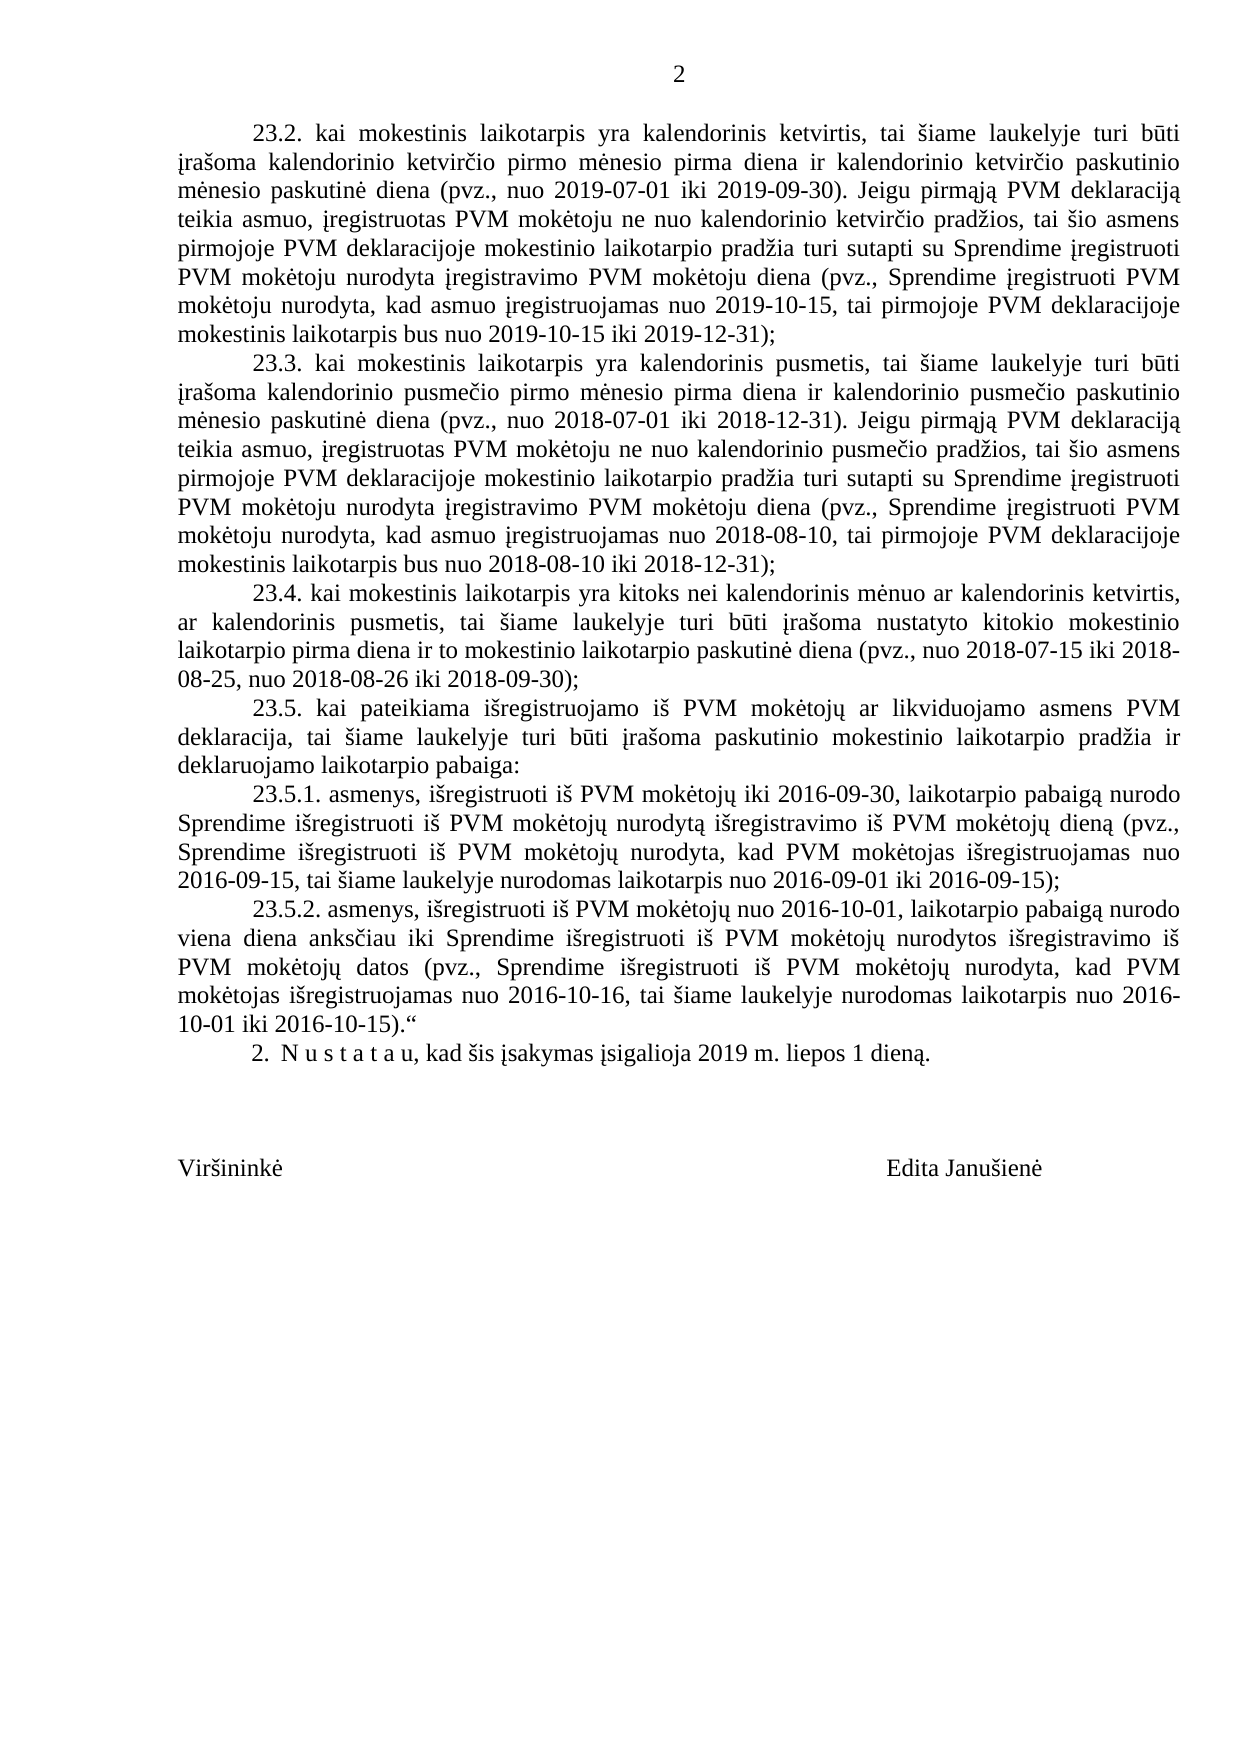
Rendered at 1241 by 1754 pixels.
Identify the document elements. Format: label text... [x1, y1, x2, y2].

text 23.4. kai mokestinis laikotarpis yra kitoks nei kalendorinis mėnuo ar kalendorinis ketvirtis, ar kalendorinis pusmetis, tai šiame laukelyje turi būti įrašoma nustatyto kitokio mokestinio laikotarpio pirma diena ir to mokestinio laikotarpio paskutinė diena (pvz., nuo 2018-07-15 iki 2018-08-25, nuo 2018-08-26 iki 2018-09-30); [177, 578, 1181, 693]
text 23.2. kai mokestinis laikotarpis yra kalendorinis ketvirtis, tai šiame laukelyje turi būti įrašoma kalendorinio ketvirčio pirmo mėnesio pirma diena ir kalendorinio ketvirčio paskutinio mėnesio paskutinė diena (pvz., nuo 2019-07-01 iki 2019-09-30). Jeigu pirmąją PVM deklaraciją teikia asmuo, įregistruotas PVM mokėtoju ne nuo kalendorinio ketvirčio pradžios, tai šio asmens pirmojoje PVM deklaracijoje mokestinio laikotarpio pradžia turi sutapti su Sprendime įregistruoti PVM mokėtoju nurodyta įregistravimo PVM mokėtoju diena (pvz., Sprendime įregistruoti PVM mokėtoju nurodyta, kad asmuo įregistruojamas nuo 2019-10-15, tai pirmojoje PVM deklaracijoje mokestinis laikotarpis bus nuo 2019-10-15 iki 2019-12-31); [177, 118, 1181, 348]
text Viršininkė Edita Janušienė [177, 1153, 1181, 1182]
text 23.5. kai pateikiama išregistruojamo iš PVM mokėtojų ar likviduojamo asmens PVM deklaracija, tai šiame laukelyje turi būti įrašoma paskutinio mokestinio laikotarpio pradžia ir deklaruojamo laikotarpio pabaiga: [177, 693, 1181, 779]
text 23.5.2. asmenys, išregistruoti iš PVM mokėtojų nuo 2016-10-01, laikotarpio pabaigą nurodo viena diena anksčiau iki Sprendime išregistruoti iš PVM mokėtojų nurodytos išregistravimo iš PVM mokėtojų datos (pvz., Sprendime išregistruoti iš PVM mokėtojų nurodyta, kad PVM mokėtojas išregistruojamas nuo 2016-10-16, tai šiame laukelyje nurodomas laikotarpis nuo 2016-10-01 iki 2016-10-15).“ [177, 894, 1181, 1038]
text 2. N u s t a t a u, kad šis įsakymas įsigalioja 2019 m. liepos 1 dieną. [251, 1038, 1181, 1067]
text 23.3. kai mokestinis laikotarpis yra kalendorinis pusmetis, tai šiame laukelyje turi būti įrašoma kalendorinio pusmečio pirmo mėnesio pirma diena ir kalendorinio pusmečio paskutinio mėnesio paskutinė diena (pvz., nuo 2018-07-01 iki 2018-12-31). Jeigu pirmąją PVM deklaraciją teikia asmuo, įregistruotas PVM mokėtoju ne nuo kalendorinio pusmečio pradžios, tai šio asmens pirmojoje PVM deklaracijoje mokestinio laikotarpio pradžia turi sutapti su Sprendime įregistruoti PVM mokėtoju nurodyta įregistravimo PVM mokėtoju diena (pvz., Sprendime įregistruoti PVM mokėtoju nurodyta, kad asmuo įregistruojamas nuo 2018-08-10, tai pirmojoje PVM deklaracijoje mokestinis laikotarpis bus nuo 2018-08-10 iki 2018-12-31); [177, 348, 1181, 578]
text 23.5.1. asmenys, išregistruoti iš PVM mokėtojų iki 2016-09-30, laikotarpio pabaigą nurodo Sprendime išregistruoti iš PVM mokėtojų nurodytą išregistravimo iš PVM mokėtojų dieną (pvz., Sprendime išregistruoti iš PVM mokėtojų nurodyta, kad PVM mokėtojas išregistruojamas nuo 2016-09-15, tai šiame laukelyje nurodomas laikotarpis nuo 2016-09-01 iki 2016-09-15); [177, 779, 1181, 894]
